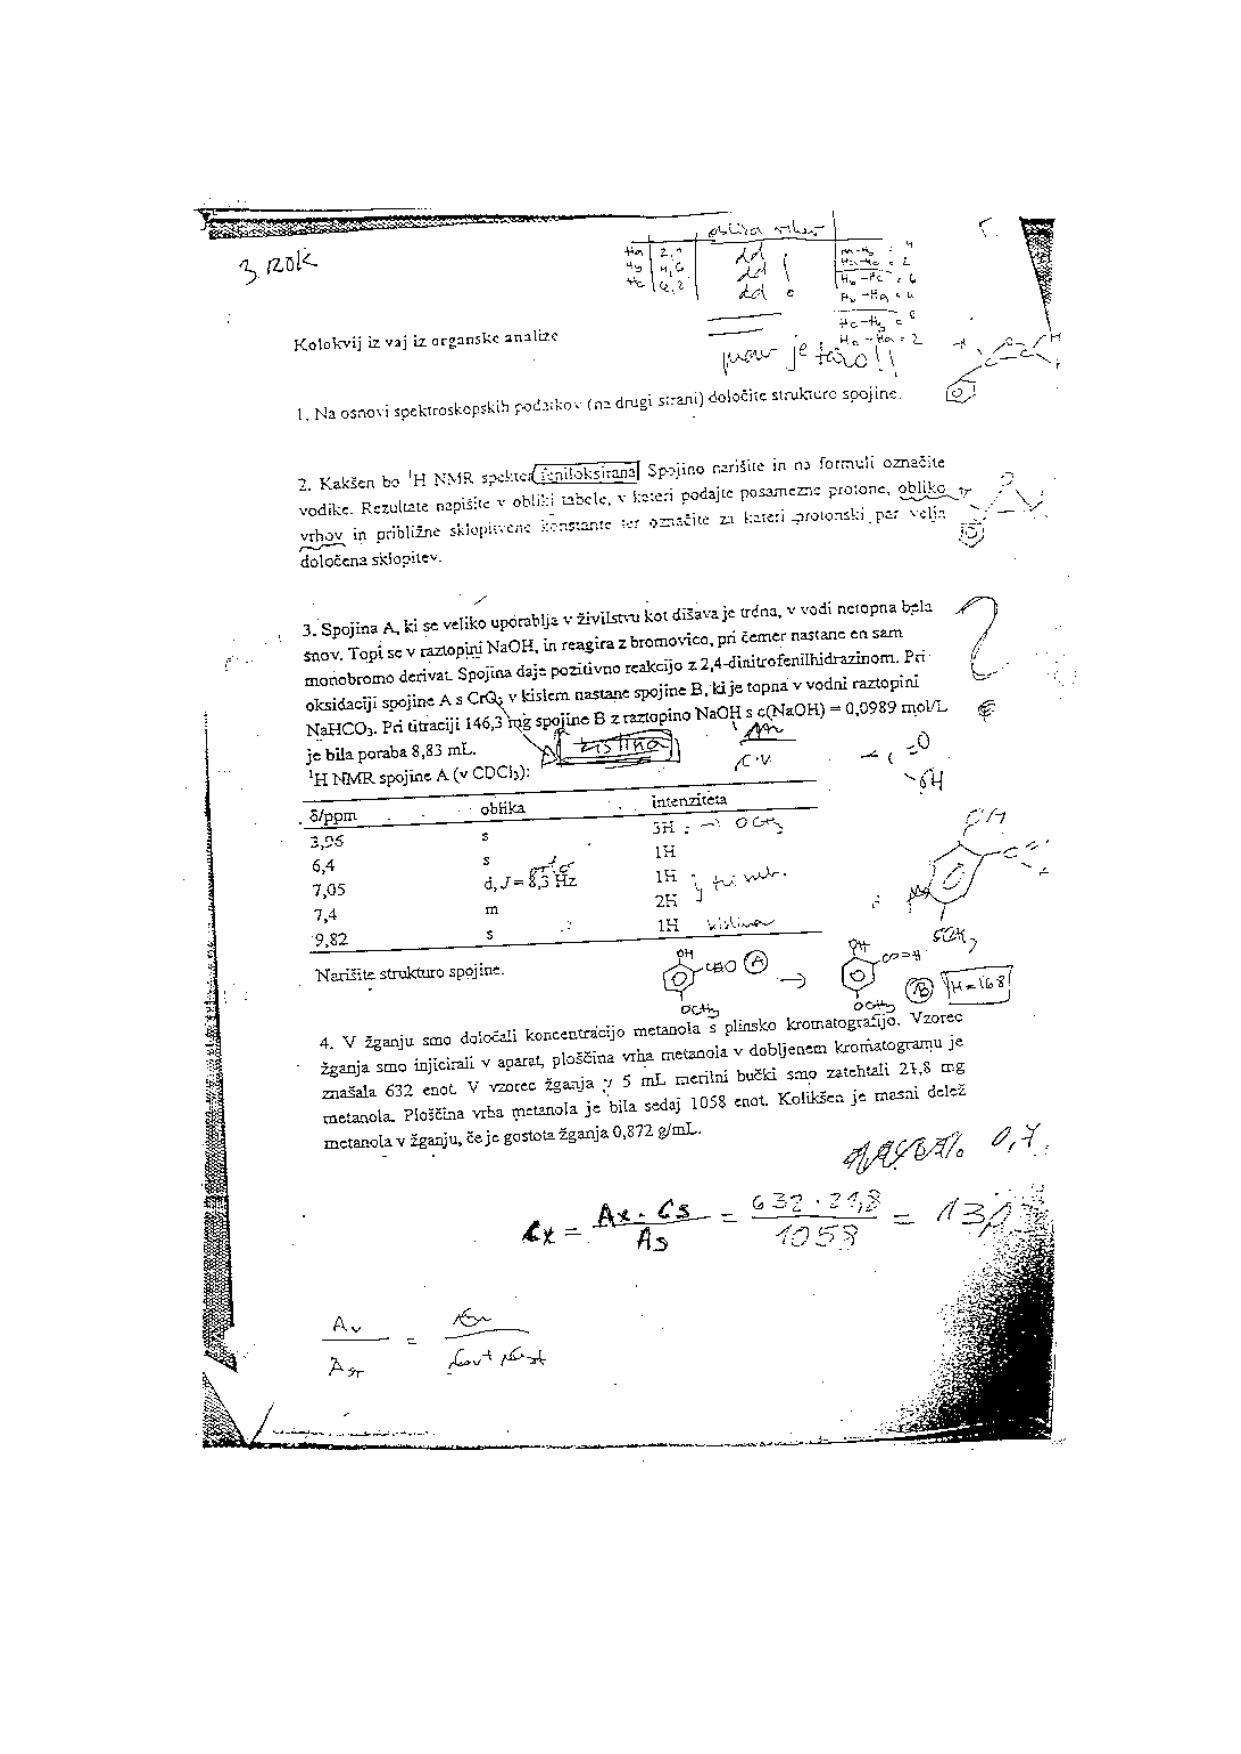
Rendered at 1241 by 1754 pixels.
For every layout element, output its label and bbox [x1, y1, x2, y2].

picture [164, 156, 1076, 1464]
